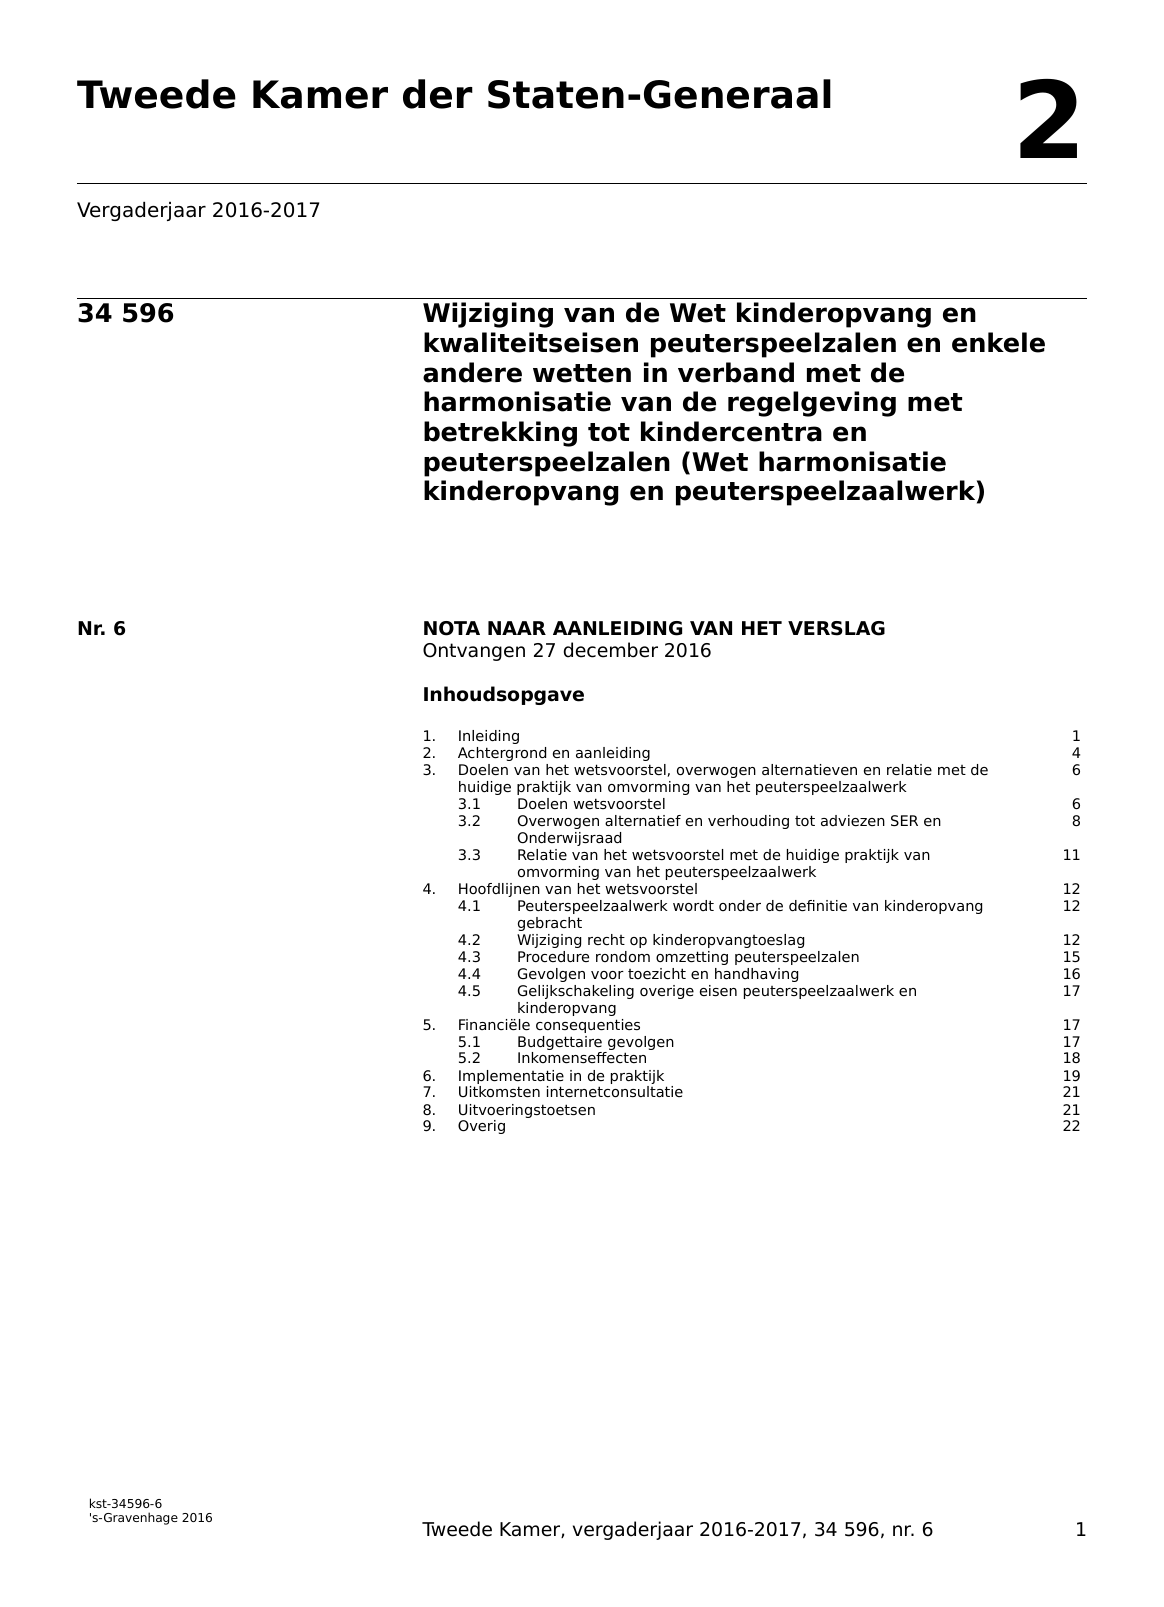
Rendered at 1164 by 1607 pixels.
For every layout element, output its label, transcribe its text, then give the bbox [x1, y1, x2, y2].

table_cell 17 [1013, 1034, 1087, 1050]
table_cell 9. [422, 1118, 452, 1135]
table_cell 11 [1013, 847, 1087, 881]
text 's-Gravenhage 2016 [88, 1511, 323, 1525]
table_cell 22 [1013, 1118, 1087, 1135]
table_cell 4.3 [452, 949, 511, 966]
table_cell 6. [422, 1068, 452, 1084]
table_cell 8. [422, 1101, 452, 1118]
table_cell [422, 898, 452, 932]
table_cell [422, 847, 452, 881]
subtitle Nr. 6 NOTA NAAR AANLEIDING VAN HET VERSLAG [77, 618, 1087, 640]
table_cell 16 [1013, 966, 1087, 982]
table_cell [422, 966, 452, 982]
table_cell [422, 796, 452, 813]
table_cell 12 [1013, 932, 1087, 948]
table_cell Peuterspeelzaalwerk wordt onder de definitie van kinderopvang gebracht [511, 898, 1013, 932]
table_cell [422, 813, 452, 847]
subtitle Inhoudsopgave [422, 684, 1087, 706]
table_cell Wijziging recht op kinderopvangtoeslag [511, 932, 1013, 948]
table_cell Doelen van het wetsvoorstel, overwogen alternatieven en relatie met de huidige praktijk van omvorming van het peuterspeelzaalwerk [452, 762, 1013, 796]
table_cell Implementatie in de praktijk [452, 1068, 1013, 1084]
table_cell 2. [422, 745, 452, 762]
table_cell Procedure rondom omzetting peuterspeelzalen [511, 949, 1013, 966]
table_cell 7. [422, 1084, 452, 1101]
table_cell Inkomenseffecten [511, 1050, 1013, 1067]
table_cell Uitvoeringstoetsen [452, 1101, 1013, 1118]
table_cell Uitkomsten internetconsultatie [452, 1084, 1013, 1101]
table_cell [422, 949, 452, 966]
text kst-34596-6 [88, 1497, 323, 1511]
table_cell 4 [1013, 745, 1087, 762]
table_cell 18 [1013, 1050, 1087, 1067]
table_cell 4.2 [452, 932, 511, 948]
table_cell [422, 932, 452, 948]
table_cell 4. [422, 881, 452, 898]
table_cell 21 [1013, 1084, 1087, 1101]
table_cell 15 [1013, 949, 1087, 966]
table_cell 5.1 [452, 1034, 511, 1050]
table_cell Relatie van het wetsvoorstel met de huidige praktijk van omvorming van het peuterspeelzaalwerk [511, 847, 1013, 881]
table_cell 8 [1013, 813, 1087, 847]
table_header Tweede Kamer der Staten-Generaal [77, 59, 886, 183]
table_cell 21 [1013, 1101, 1087, 1118]
table_cell 12 [1013, 898, 1087, 932]
table_cell [422, 1050, 452, 1067]
table_header 1 [1013, 728, 1087, 745]
table_cell [422, 983, 452, 1016]
table_cell Gevolgen voor toezicht en handhaving [511, 966, 1013, 982]
table_cell Financiële consequenties [452, 1016, 1013, 1033]
table_header 2 [886, 59, 1087, 183]
table_cell 12 [1013, 881, 1087, 898]
table_cell Budgettaire gevolgen [511, 1034, 1013, 1050]
table_cell Vergaderjaar 2016-2017 [77, 184, 1087, 298]
table_cell Overwogen alternatief en verhouding tot adviezen SER en Onderwijsraad [511, 813, 1013, 847]
table_header Inleiding [452, 728, 1013, 745]
table_cell Gelijkschakeling overige eisen peuterspeelzaalwerk en kinderopvang [511, 983, 1013, 1016]
table_cell 19 [1013, 1068, 1087, 1084]
table_cell 17 [1013, 983, 1087, 1016]
table_cell 3. [422, 762, 452, 796]
table_cell 6 [1013, 762, 1087, 796]
table_header 1. [422, 728, 452, 745]
table_cell 3.2 [452, 813, 511, 847]
table_cell [422, 1034, 452, 1050]
subtitle 34 596 Wijziging van de Wet kinderopvang en kwaliteitseisen peuterspeelzalen en enkele andere wetten in verband met de harmonisatie van de regelgeving met betrekking tot kindercentra en peuterspeelzalen (Wet harmonisatie kinderopvang en peuterspeelzaalwerk) [77, 299, 1087, 507]
table_cell 17 [1013, 1016, 1087, 1033]
table_cell 6 [1013, 796, 1087, 813]
table_cell Achtergrond en aanleiding [452, 745, 1013, 762]
table_cell 4.5 [452, 983, 511, 1016]
table_cell Overig [452, 1118, 1013, 1135]
table_cell 5. [422, 1016, 452, 1033]
table_cell 4.4 [452, 966, 511, 982]
text Ontvangen 27 december 2016 [422, 640, 1087, 662]
table_cell Hoofdlijnen van het wetsvoorstel [452, 881, 1013, 898]
table_cell Doelen wetsvoorstel [511, 796, 1013, 813]
table_cell 5.2 [452, 1050, 511, 1067]
table_cell 3.1 [452, 796, 511, 813]
table_cell 3.3 [452, 847, 511, 881]
table_cell 4.1 [452, 898, 511, 932]
